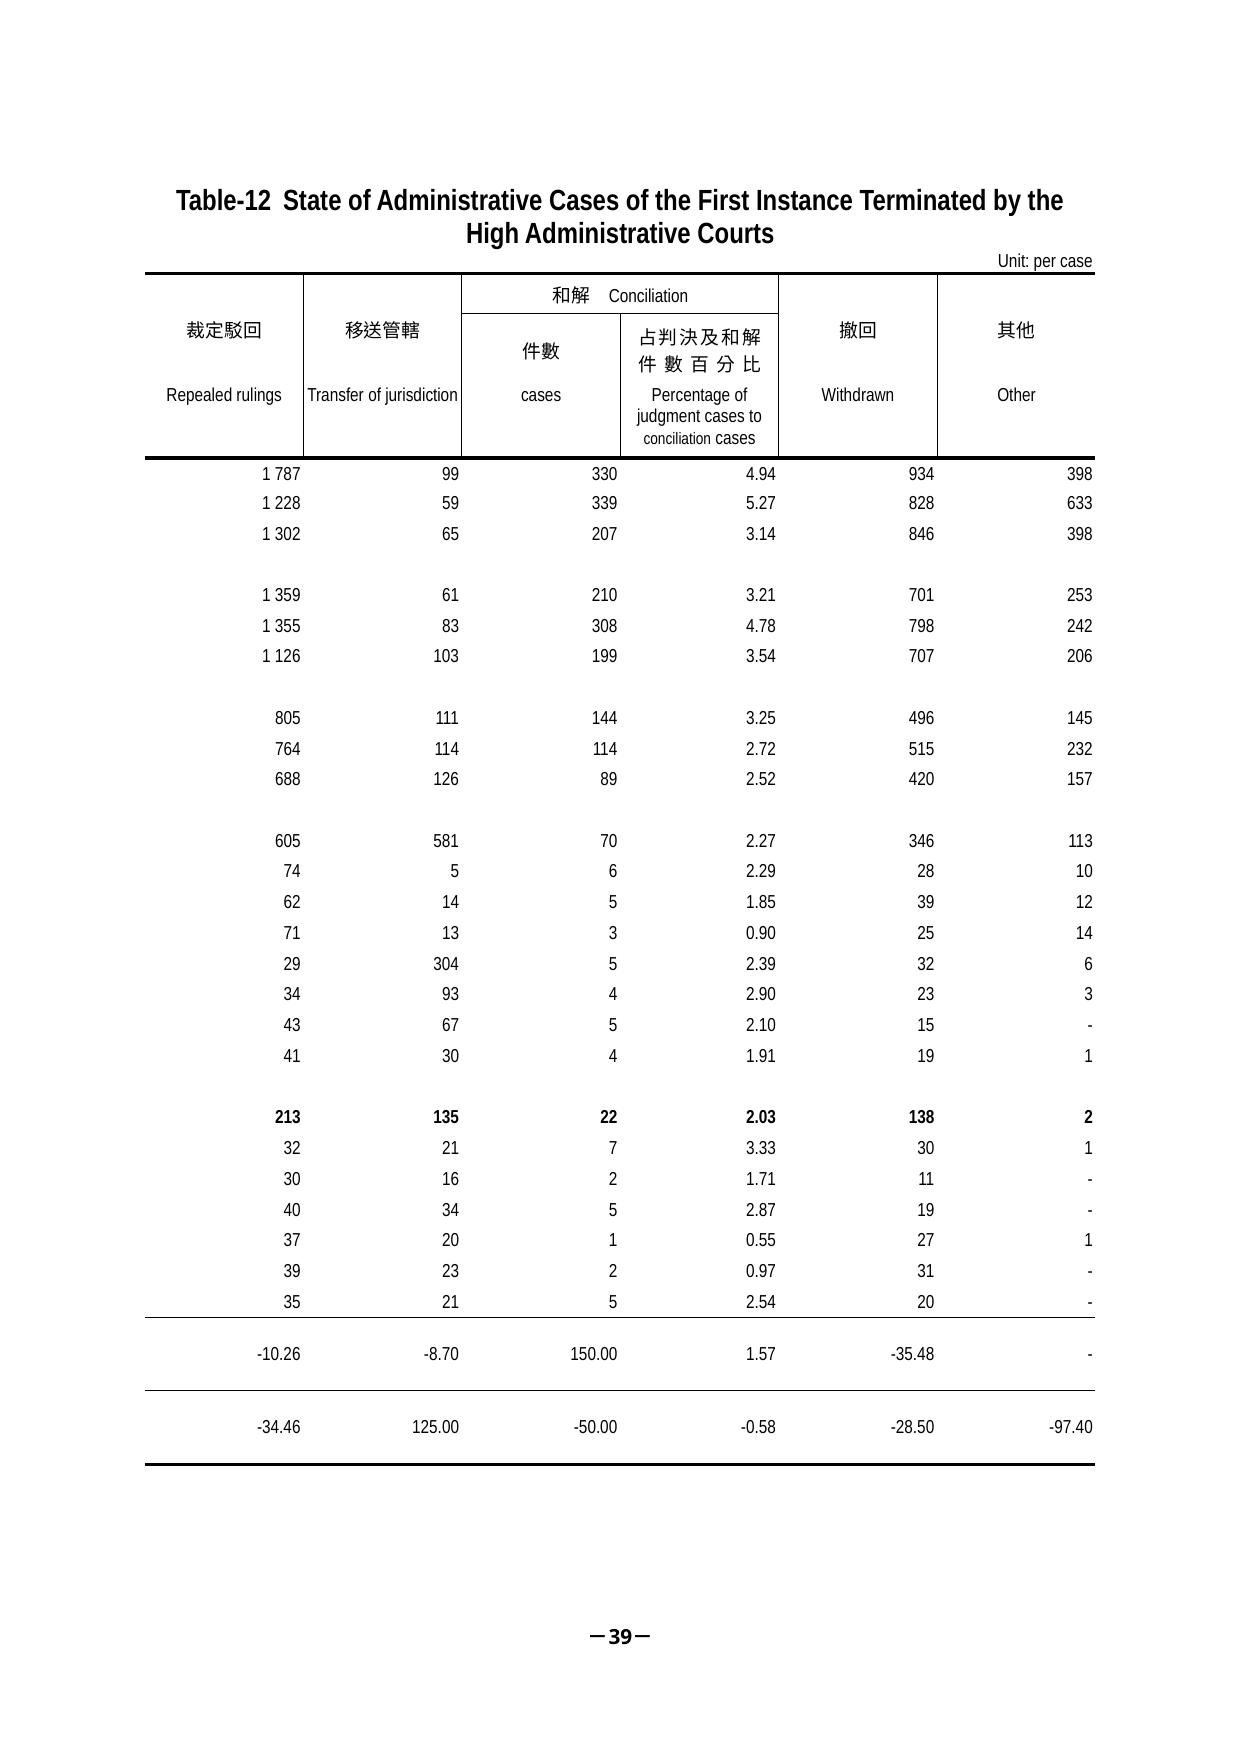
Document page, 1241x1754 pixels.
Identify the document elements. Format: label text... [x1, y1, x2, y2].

table_cell 99 [303, 460, 462, 487]
table_cell 43 [145, 1010, 303, 1040]
table_cell [937, 1071, 1095, 1102]
table_cell 581 [303, 825, 462, 856]
table_cell 3 [937, 979, 1095, 1009]
table_cell 13 [303, 917, 462, 948]
table_cell 10 [937, 856, 1095, 887]
table_cell 占判決及和解件數百分比 [621, 314, 778, 384]
table_cell 0.55 [620, 1225, 778, 1255]
table_cell 5 [462, 948, 620, 979]
table_cell 61 [303, 579, 462, 610]
table_cell 3.25 [620, 702, 778, 733]
table_cell [145, 794, 303, 825]
table_cell Withdrawn [779, 384, 937, 456]
table_cell 39 [779, 887, 937, 917]
table_cell 2 [462, 1163, 620, 1194]
table_cell 35 [145, 1286, 303, 1317]
table_cell 19 [779, 1040, 937, 1071]
table_cell 210 [462, 579, 620, 610]
table_cell Transfer of jurisdiction [304, 384, 461, 456]
table_cell 11 [779, 1163, 937, 1194]
table_cell 34 [303, 1194, 462, 1224]
table_cell [620, 671, 778, 702]
table_cell [303, 794, 462, 825]
table_cell 6 [462, 856, 620, 887]
table_cell 3.54 [620, 641, 778, 671]
table_cell 89 [462, 764, 620, 794]
table_cell - [937, 1286, 1095, 1317]
table_cell 20 [303, 1225, 462, 1255]
table_cell 37 [145, 1225, 303, 1255]
table_cell 145 [937, 702, 1095, 733]
table_cell [303, 671, 462, 702]
table_cell 199 [462, 641, 620, 671]
table_cell 308 [462, 610, 620, 641]
table_cell 39 [145, 1255, 303, 1286]
table_cell 1 355 [145, 610, 303, 641]
table_cell [145, 549, 303, 579]
table_cell - [937, 1255, 1095, 1286]
table_cell 346 [779, 825, 937, 856]
table_cell 25 [779, 917, 937, 948]
table_cell 1.71 [620, 1163, 778, 1194]
table_cell 150.00 [462, 1318, 620, 1390]
table_cell 件數 [462, 314, 620, 384]
table_cell 2.27 [620, 825, 778, 856]
table_cell [937, 794, 1095, 825]
table_cell 30 [779, 1133, 937, 1163]
table_cell 93 [303, 979, 462, 1009]
table_cell 2.52 [620, 764, 778, 794]
table_cell [779, 671, 937, 702]
table_cell - [937, 1010, 1095, 1040]
table_cell 1.57 [620, 1318, 778, 1390]
table_cell 707 [779, 641, 937, 671]
table_cell [937, 671, 1095, 702]
table_cell [303, 1071, 462, 1102]
table_cell 1.85 [620, 887, 778, 917]
table_cell 67 [303, 1010, 462, 1040]
table_cell [462, 671, 620, 702]
table_header 裁定駁回 [145, 275, 303, 384]
table_cell 207 [462, 518, 620, 548]
table_cell 65 [303, 518, 462, 548]
table_cell 34 [145, 979, 303, 1009]
table_cell 32 [145, 1133, 303, 1163]
table_header 和解 Conciliation [462, 275, 778, 313]
table_cell 605 [145, 825, 303, 856]
table_cell 5 [303, 856, 462, 887]
table_cell 22 [462, 1102, 620, 1132]
table_cell 71 [145, 917, 303, 948]
table_cell 420 [779, 764, 937, 794]
table_cell 828 [779, 487, 937, 518]
table_cell 2.10 [620, 1010, 778, 1040]
table_cell 206 [937, 641, 1095, 671]
table_cell 398 [937, 518, 1095, 548]
table_cell 934 [779, 460, 937, 487]
table_cell 3.21 [620, 579, 778, 610]
table_cell [620, 549, 778, 579]
table_cell 1 [937, 1040, 1095, 1071]
table_cell 135 [303, 1102, 462, 1132]
table_cell 157 [937, 764, 1095, 794]
table_cell 126 [303, 764, 462, 794]
table_cell 3 [462, 917, 620, 948]
table_cell [937, 549, 1095, 579]
table_cell 5.27 [620, 487, 778, 518]
table_cell 19 [779, 1194, 937, 1224]
table_cell [779, 1071, 937, 1102]
table_cell 21 [303, 1286, 462, 1317]
table_cell 70 [462, 825, 620, 856]
table_cell 21 [303, 1133, 462, 1163]
table_cell 2.29 [620, 856, 778, 887]
table_cell 23 [303, 1255, 462, 1286]
table_cell 2 [937, 1102, 1095, 1132]
table_cell 30 [303, 1040, 462, 1071]
table_cell 16 [303, 1163, 462, 1194]
table_cell 113 [937, 825, 1095, 856]
table_cell [620, 1071, 778, 1102]
table_cell 798 [779, 610, 937, 641]
table_cell 1 [462, 1225, 620, 1255]
table_cell 3.33 [620, 1133, 778, 1163]
table_cell [145, 671, 303, 702]
table_cell -34.46 [145, 1391, 303, 1463]
table_cell -97.40 [937, 1391, 1095, 1463]
table_cell 3.14 [620, 518, 778, 548]
table_cell -10.26 [145, 1318, 303, 1390]
table_cell - [937, 1194, 1095, 1224]
table_cell 330 [462, 460, 620, 487]
table_cell 1 126 [145, 641, 303, 671]
table_header 撤回 [779, 275, 937, 384]
table_cell 62 [145, 887, 303, 917]
table_cell 138 [779, 1102, 937, 1132]
text Unit: per case [148, 250, 1092, 272]
table_cell 74 [145, 856, 303, 887]
table_cell 41 [145, 1040, 303, 1071]
table_cell 15 [779, 1010, 937, 1040]
table_cell 6 [937, 948, 1095, 979]
table_cell 29 [145, 948, 303, 979]
table_cell 242 [937, 610, 1095, 641]
table_cell 2.39 [620, 948, 778, 979]
table_cell 4.94 [620, 460, 778, 487]
table_header 其他 [938, 275, 1095, 384]
table_cell 83 [303, 610, 462, 641]
table_cell Repealed rulings [145, 384, 303, 456]
table_cell 12 [937, 887, 1095, 917]
table_cell 32 [779, 948, 937, 979]
table_cell -35.48 [779, 1318, 937, 1390]
table_cell 304 [303, 948, 462, 979]
table_cell cases [462, 384, 620, 456]
table_cell 4 [462, 1040, 620, 1071]
text Table-12 State of Administrative Cases of the First Instance Terminated by the High Administrative Courts [148, 183, 1092, 250]
table_cell 805 [145, 702, 303, 733]
table_cell 59 [303, 487, 462, 518]
table_cell 103 [303, 641, 462, 671]
table_cell 40 [145, 1194, 303, 1224]
table_cell - [937, 1318, 1095, 1390]
table_cell 5 [462, 1194, 620, 1224]
table_cell 764 [145, 733, 303, 764]
table_cell Percentage of judgment cases to conciliation cases [621, 384, 778, 456]
table_cell [145, 1071, 303, 1102]
table_cell 213 [145, 1102, 303, 1132]
table_cell 7 [462, 1133, 620, 1163]
table_cell 2.90 [620, 979, 778, 1009]
table_cell 5 [462, 887, 620, 917]
table_cell 688 [145, 764, 303, 794]
table_cell 846 [779, 518, 937, 548]
table_cell 31 [779, 1255, 937, 1286]
table_cell 339 [462, 487, 620, 518]
table_cell 28 [779, 856, 937, 887]
table_cell 1 787 [145, 460, 303, 487]
table_cell 1 [937, 1225, 1095, 1255]
table_cell 4 [462, 979, 620, 1009]
table_cell 1 [937, 1133, 1095, 1163]
table_cell 398 [937, 460, 1095, 487]
table_cell 1 359 [145, 579, 303, 610]
table_cell -0.58 [620, 1391, 778, 1463]
table_cell 4.78 [620, 610, 778, 641]
table_cell 2.72 [620, 733, 778, 764]
table_cell [620, 794, 778, 825]
table_cell 0.97 [620, 1255, 778, 1286]
table_cell Other [938, 384, 1095, 456]
table_cell 111 [303, 702, 462, 733]
table_cell 14 [303, 887, 462, 917]
table_cell 515 [779, 733, 937, 764]
table_cell -50.00 [462, 1391, 620, 1463]
table_header 移送管轄 [304, 275, 461, 384]
table_cell -8.70 [303, 1318, 462, 1390]
table_cell [462, 549, 620, 579]
table_cell 23 [779, 979, 937, 1009]
table_cell 14 [937, 917, 1095, 948]
table_cell 496 [779, 702, 937, 733]
table_cell 2.87 [620, 1194, 778, 1224]
table_cell 5 [462, 1286, 620, 1317]
table_cell 1 302 [145, 518, 303, 548]
table_cell [462, 1071, 620, 1102]
table_cell 20 [779, 1286, 937, 1317]
table_cell 2 [462, 1255, 620, 1286]
table_cell 2.54 [620, 1286, 778, 1317]
table_cell 1.91 [620, 1040, 778, 1071]
table_cell 5 [462, 1010, 620, 1040]
table_cell 0.90 [620, 917, 778, 948]
table_cell 114 [462, 733, 620, 764]
table_cell [462, 794, 620, 825]
table_cell 30 [145, 1163, 303, 1194]
table_cell [779, 549, 937, 579]
table_cell 2.03 [620, 1102, 778, 1132]
table_cell - [937, 1163, 1095, 1194]
table_cell 114 [303, 733, 462, 764]
table_cell 144 [462, 702, 620, 733]
table_cell -28.50 [779, 1391, 937, 1463]
table_cell 125.00 [303, 1391, 462, 1463]
table_cell 1 228 [145, 487, 303, 518]
table_cell [779, 794, 937, 825]
table_cell 253 [937, 579, 1095, 610]
table_cell 232 [937, 733, 1095, 764]
table_cell 701 [779, 579, 937, 610]
table_cell [303, 549, 462, 579]
table_cell 633 [937, 487, 1095, 518]
table_cell 27 [779, 1225, 937, 1255]
